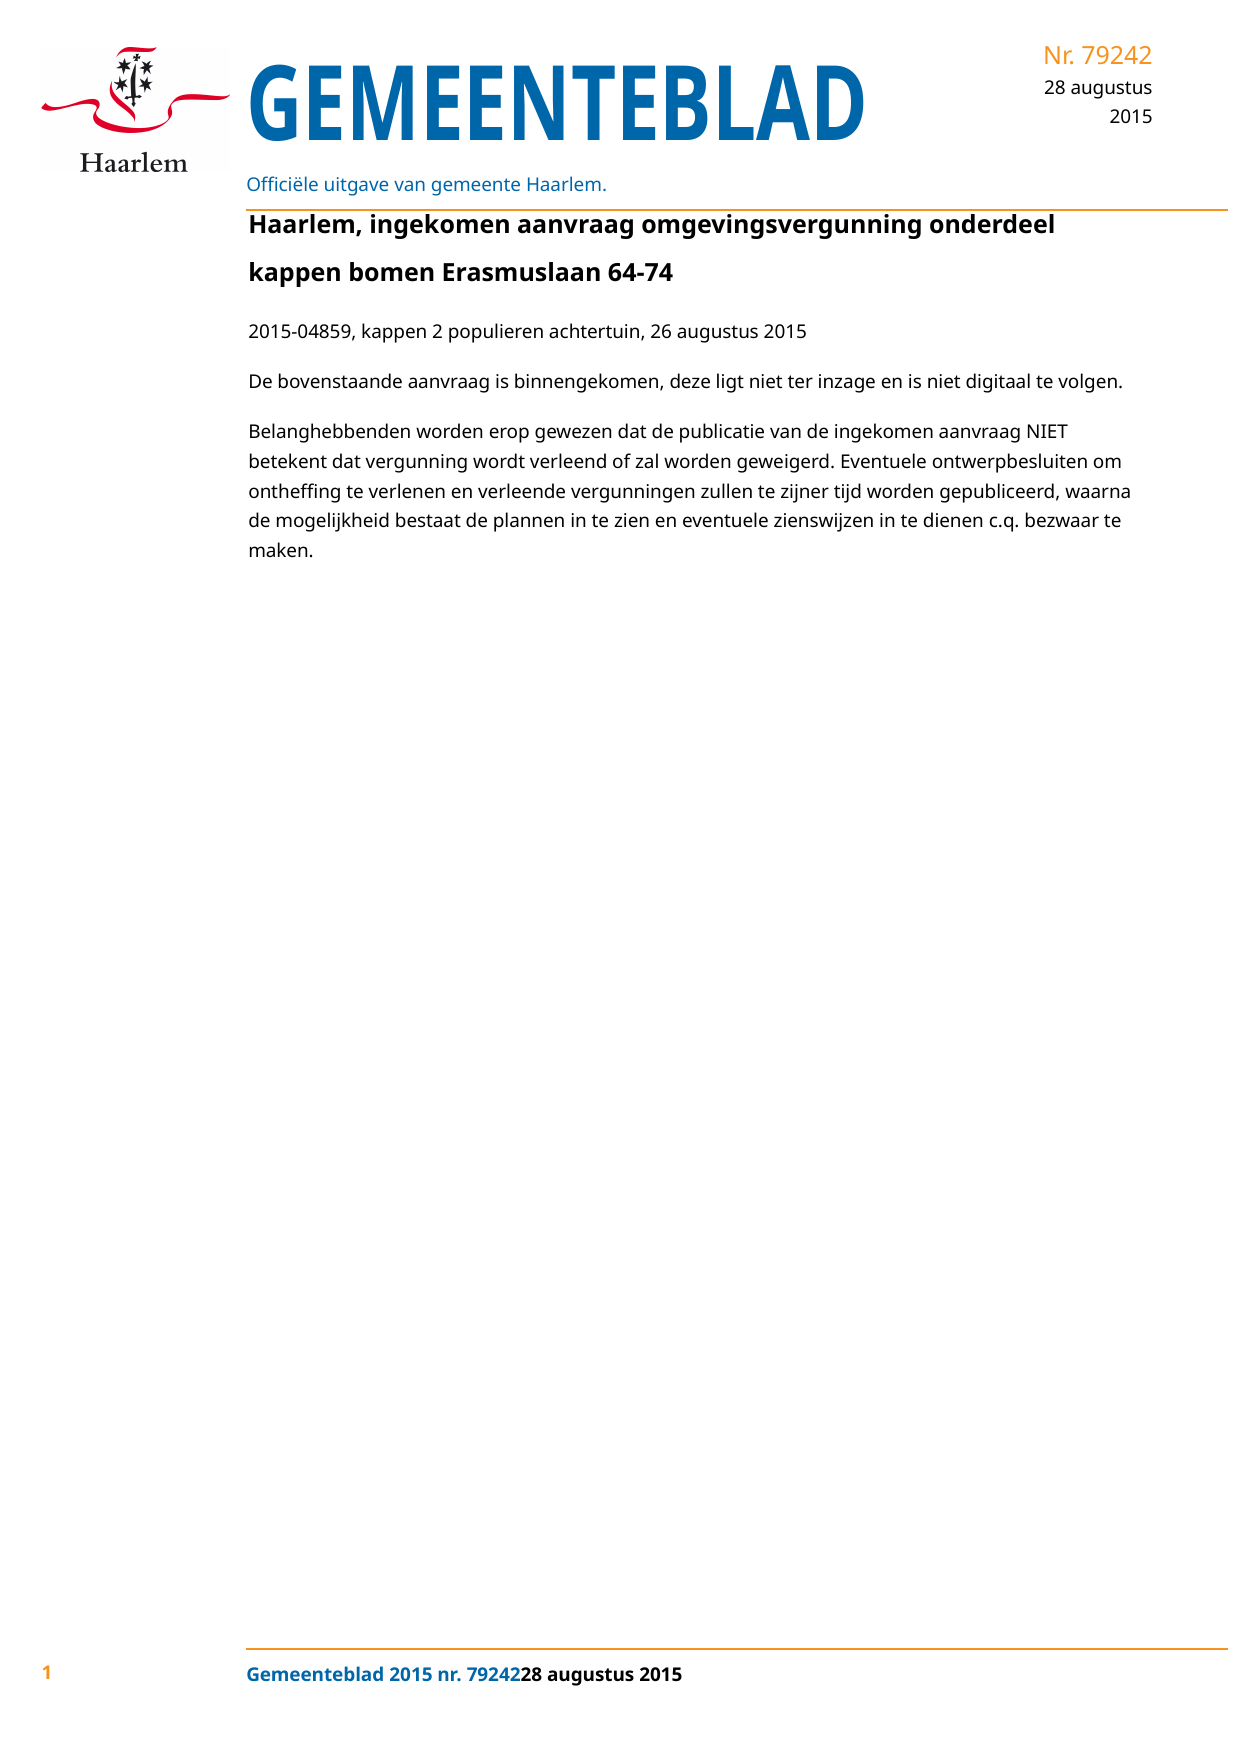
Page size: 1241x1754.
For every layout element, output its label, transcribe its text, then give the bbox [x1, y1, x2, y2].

text Haarlem, ingekomen aanvraag omgevingsvergunning onderdeel kappen bomen Erasmuslaan 64-74 [248, 211, 1152, 288]
text 2015-04859, kappen 2 populieren achtertuin, 26 augustus 2015 [248, 318, 1152, 344]
text Belanghebbenden worden erop gewezen dat de publicatie van de ingekomen aanvraag NIET betekent dat vergunning wordt verleend of zal worden geweigerd. Eventuele ontwerpbesluiten om ontheffing te verlenen en verleende vergunningen zullen te zijner tijd worden gepubliceerd, waarna de mogelijkheid bestaat de plannen in te zien en eventuele zienswijzen in te dienen c.q. bezwaar te maken. [248, 419, 1152, 563]
picture [41, 47, 231, 172]
text De bovenstaande aanvraag is binnengekomen, deze ligt niet ter inzage en is niet digitaal te volgen. [248, 368, 1152, 394]
